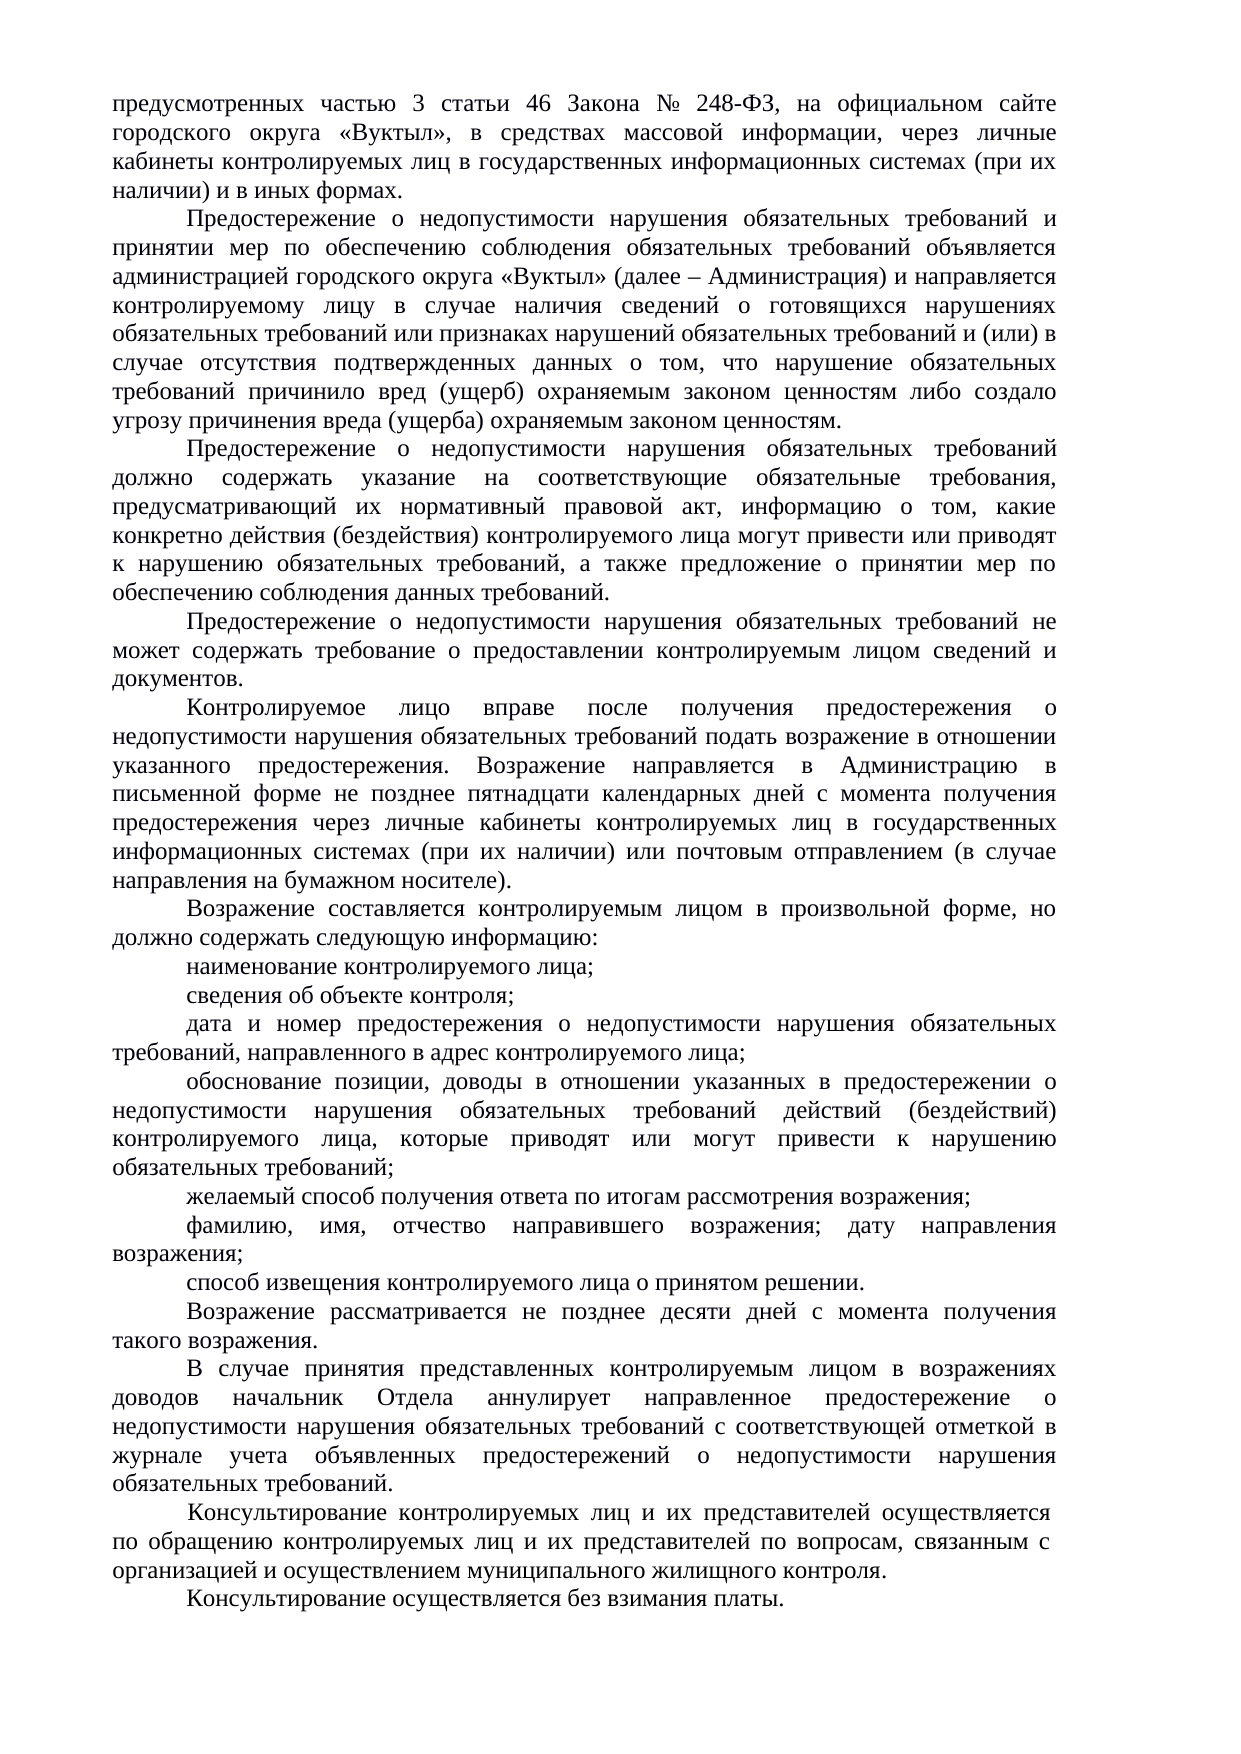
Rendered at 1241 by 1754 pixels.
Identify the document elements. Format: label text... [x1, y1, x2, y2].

text Предостережение о недопустимости нарушения обязательных требований должно содержать указание на соответствующие обязательные требования, предусматривающий их нормативный правовой акт, информацию о том, какие конкретно действия (бездействия) контролируемого лица могут привести или приводят к нарушению обязательных требований, а также предложение о принятии мер по обеспечению соблюдения данных требований. [112, 433, 1057, 606]
text сведения об объекте контроля; [112, 980, 1057, 1008]
text дата и номер предостережения о недопустимости нарушения обязательных требований, направленного в адрес контролируемого лица; [112, 1008, 1057, 1066]
text Предостережение о недопустимости нарушения обязательных требований и принятии мер по обеспечению соблюдения обязательных требований объявляется администрацией городского округа «Вуктыл» (далее – Администрация) и направляется контролируемому лицу в случае наличия сведений о готовящихся нарушениях обязательных требований или признаках нарушений обязательных требований и (или) в случае отсутствия подтвержденных данных о том, что нарушение обязательных требований причинило вред (ущерб) охраняемым законом ценностям либо создало угрозу причинения вреда (ущерба) охраняемым законом ценностям. [112, 203, 1057, 433]
text обоснование позиции, доводы в отношении указанных в предостережении о недопустимости нарушения обязательных требований действий (бездействий) контролируемого лица, которые приводят или могут привести к нарушению обязательных требований; [112, 1066, 1057, 1181]
text наименование контролируемого лица; [112, 951, 1057, 980]
text Возражение рассматривается не позднее десяти дней с момента получения такого возражения. [112, 1296, 1057, 1353]
text Консультирование контролируемых лиц и их представителей осуществляется по обращению контролируемых лиц и их представителей по вопросам, связанным с организацией и осуществлением муниципального жилищного контроля. [112, 1497, 1051, 1583]
text желаемый способ получения ответа по итогам рассмотрения возражения; [112, 1181, 1057, 1210]
text фамилию, имя, отчество направившего возражения; дату направления возражения; [112, 1210, 1057, 1267]
text предусмотренных частью 3 статьи 46 Закона № 248-ФЗ, на официальном сайте городского округа «Вуктыл», в средствах массовой информации, через личные кабинеты контролируемых лиц в государственных информационных системах (при их наличии) и в иных формах. [112, 88, 1057, 203]
text В случае принятия представленных контролируемым лицом в возражениях доводов начальник Отдела аннулирует направленное предостережение о недопустимости нарушения обязательных требований с соответствующей отметкой в журнале учета объявленных предостережений о недопустимости нарушения обязательных требований. [112, 1353, 1057, 1497]
text Предостережение о недопустимости нарушения обязательных требований не может содержать требование о предоставлении контролируемым лицом сведений и документов. [112, 606, 1057, 692]
text Консультирование осуществляется без взимания платы. [186, 1583, 1051, 1612]
text Контролируемое лицо вправе после получения предостережения о недопустимости нарушения обязательных требований подать возражение в отношении указанного предостережения. Возражение направляется в Администрацию в письменной форме не позднее пятнадцати календарных дней с момента получения предостережения через личные кабинеты контролируемых лиц в государственных информационных системах (при их наличии) или почтовым отправлением (в случае направления на бумажном носителе). [112, 692, 1057, 893]
text Возражение составляется контролируемым лицом в произвольной форме, но должно содержать следующую информацию: [112, 893, 1057, 951]
text способ извещения контролируемого лица о принятом решении. [112, 1267, 1057, 1296]
